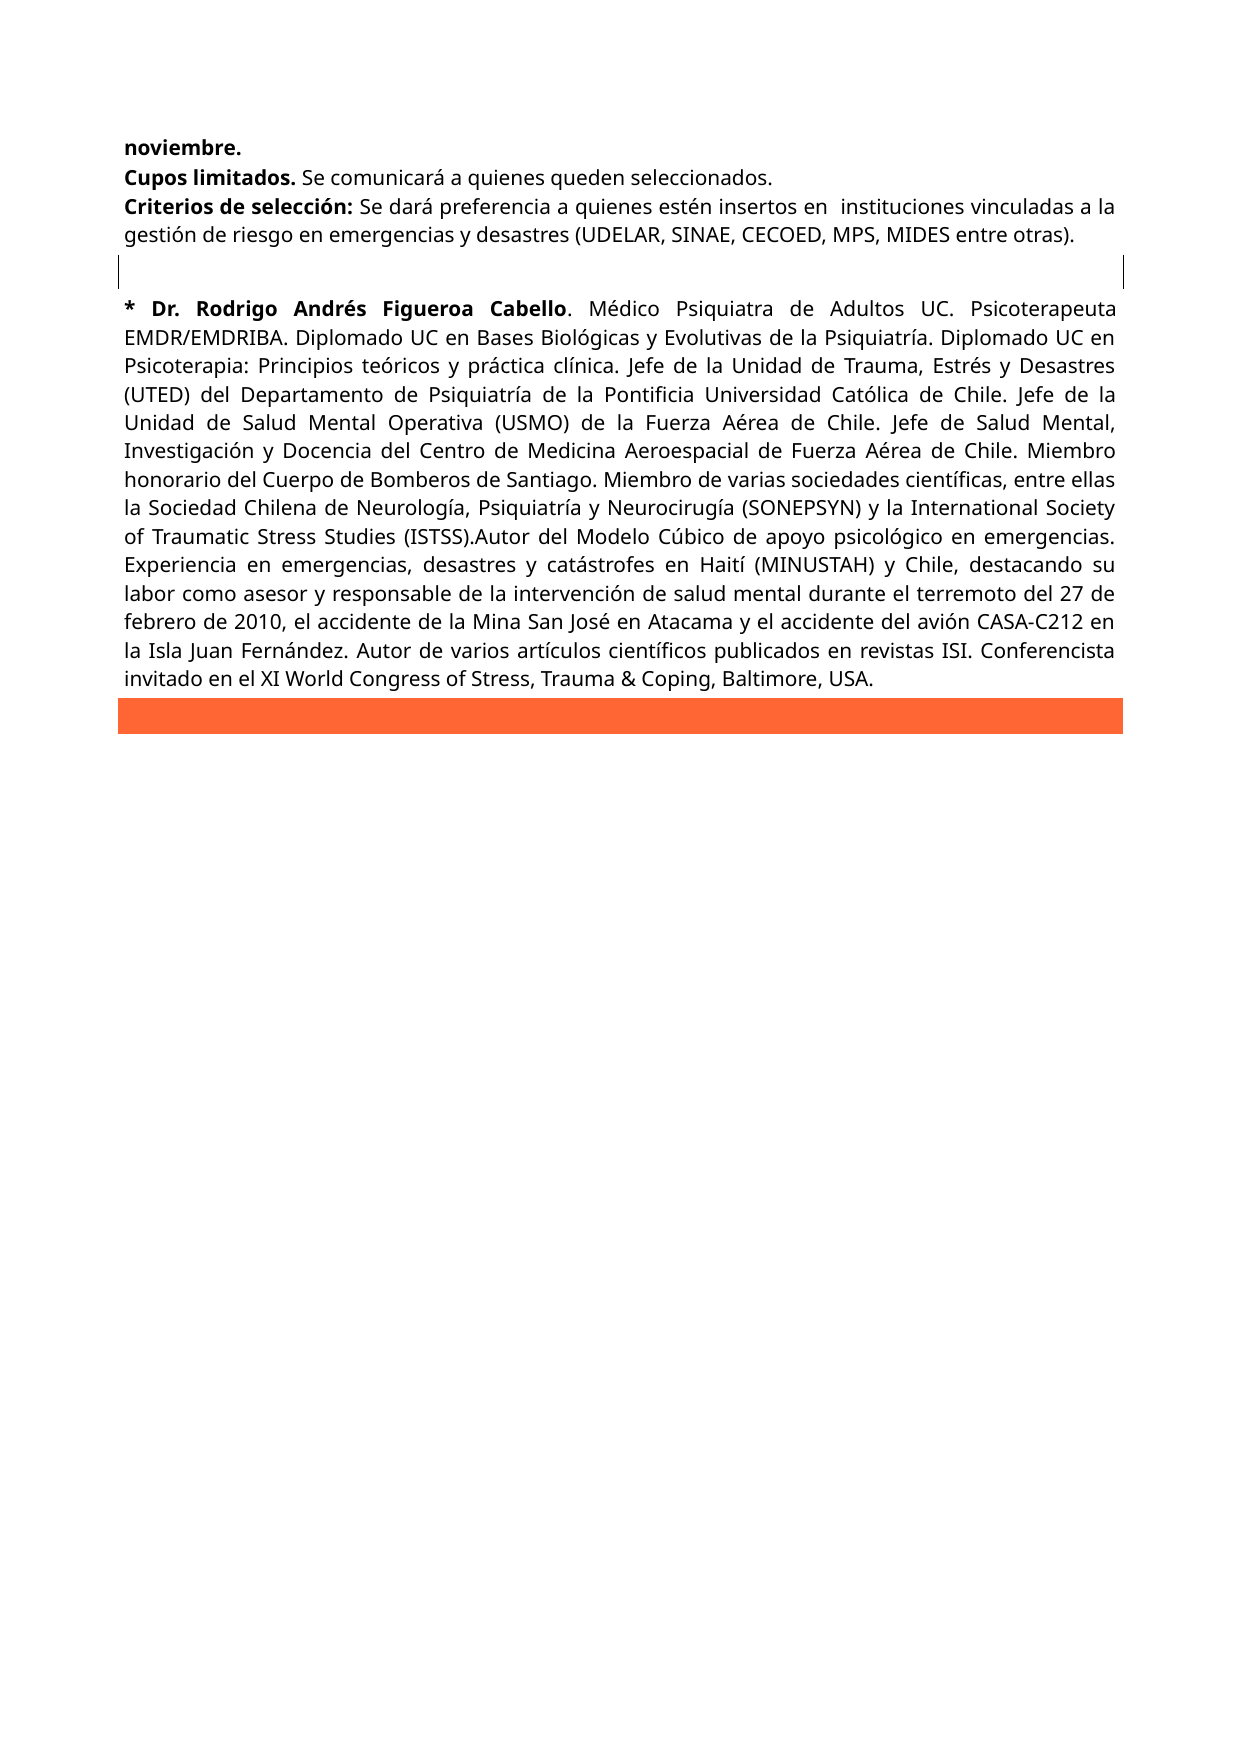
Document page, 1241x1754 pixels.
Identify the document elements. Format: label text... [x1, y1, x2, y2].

table_cell noviembre. Cupos limitados. Se comunicará a quienes queden seleccionados. Criterios de selección: Se dará preferencia a quienes estén insertos en instituciones vinculadas a la gestión de riesgo en emergencias y desastres (UDELAR, SINAE, CECOED, MPS, MIDES entre otras). [118, 118, 1123, 254]
table_cell [118, 698, 1123, 734]
table_cell [119, 255, 1123, 289]
table_cell * Dr. Rodrigo Andrés Figueroa Cabello. Médico Psiquiatra de Adultos UC. Psicoterapeuta EMDR/EMDRIBA. Diplomado UC en Bases Biológicas y Evolutivas de la Psiquiatría. Diplomado UC en Psicoterapia: Principios teóricos y práctica clínica. Jefe de la Unidad de Trauma, Estrés y Desastres (UTED) del Departamento de Psiquiatría de la Pontificia Universidad Católica de Chile. Jefe de la Unidad de Salud Mental Operativa (USMO) de la Fuerza Aérea de Chile. Jefe de Salud Mental, Investigación y Docencia del Centro de Medicina Aeroespacial de Fuerza Aérea de Chile. Miembro honorario del Cuerpo de Bomberos de Santiago. Miembro de varias sociedades científicas, entre ellas la Sociedad Chilena de Neurología, Psiquiatría y Neurocirugía (SONEPSYN) y la International Society of Traumatic Stress Studies (ISTSS).Autor del Modelo Cúbico de apoyo psicológico en emergencias. Experiencia en emergencias, desastres y catástrofes en Haití (MINUSTAH) y Chile, destacando su labor como asesor y responsable de la intervención de salud mental durante el terremoto del 27 de febrero de 2010, el accidente de la Mina San José en Atacama y el accidente del avión CASA-C212 en la Isla Juan Fernández. Autor de varios artículos científicos publicados en revistas ISI. Conferencista invitado en el XI World Congress of Stress, Trauma & Coping, Baltimore, USA. [118, 289, 1123, 698]
